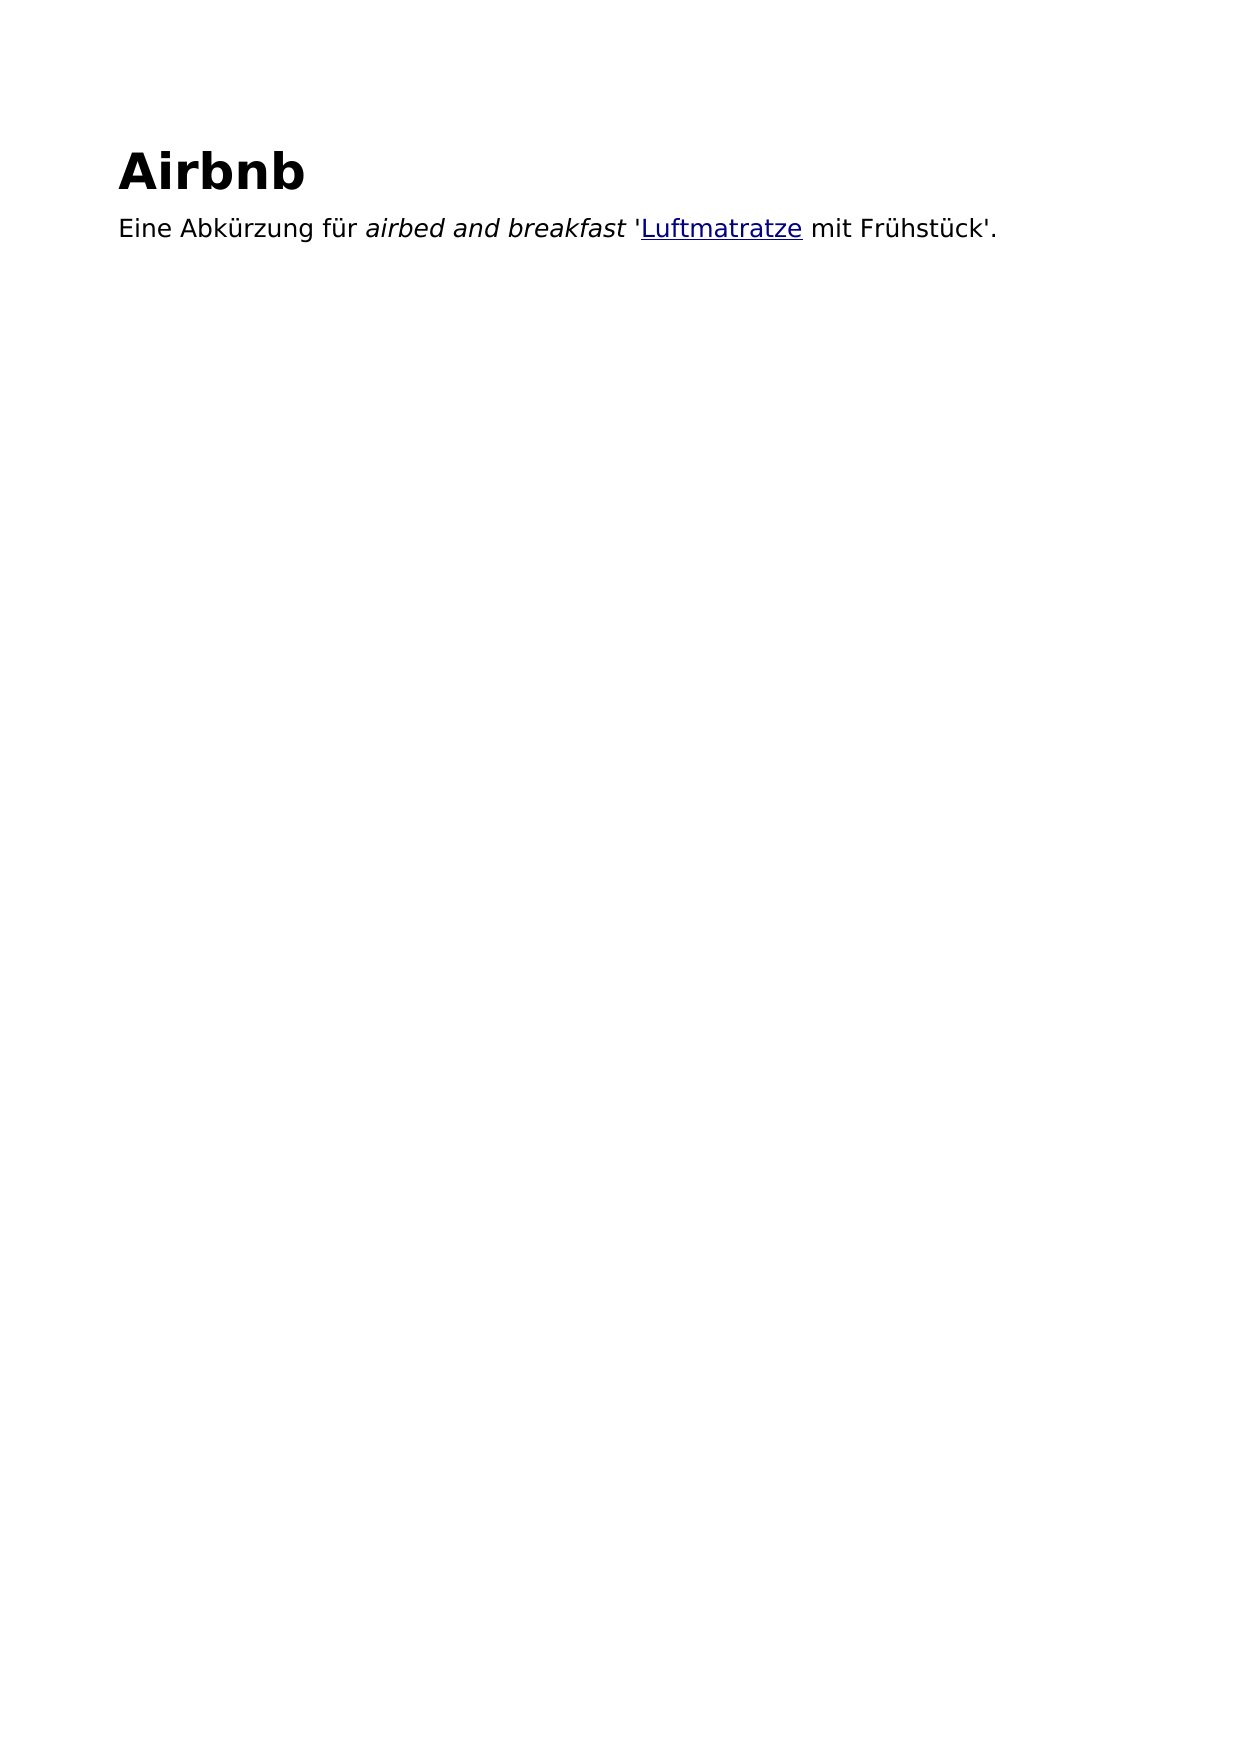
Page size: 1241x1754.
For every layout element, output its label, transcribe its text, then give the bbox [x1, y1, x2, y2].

text Eine Abkürzung für airbed and breakfast 'Luftmatratze mit Frühstück'. [118, 214, 1122, 243]
subtitle Airbnb [118, 143, 1122, 201]
